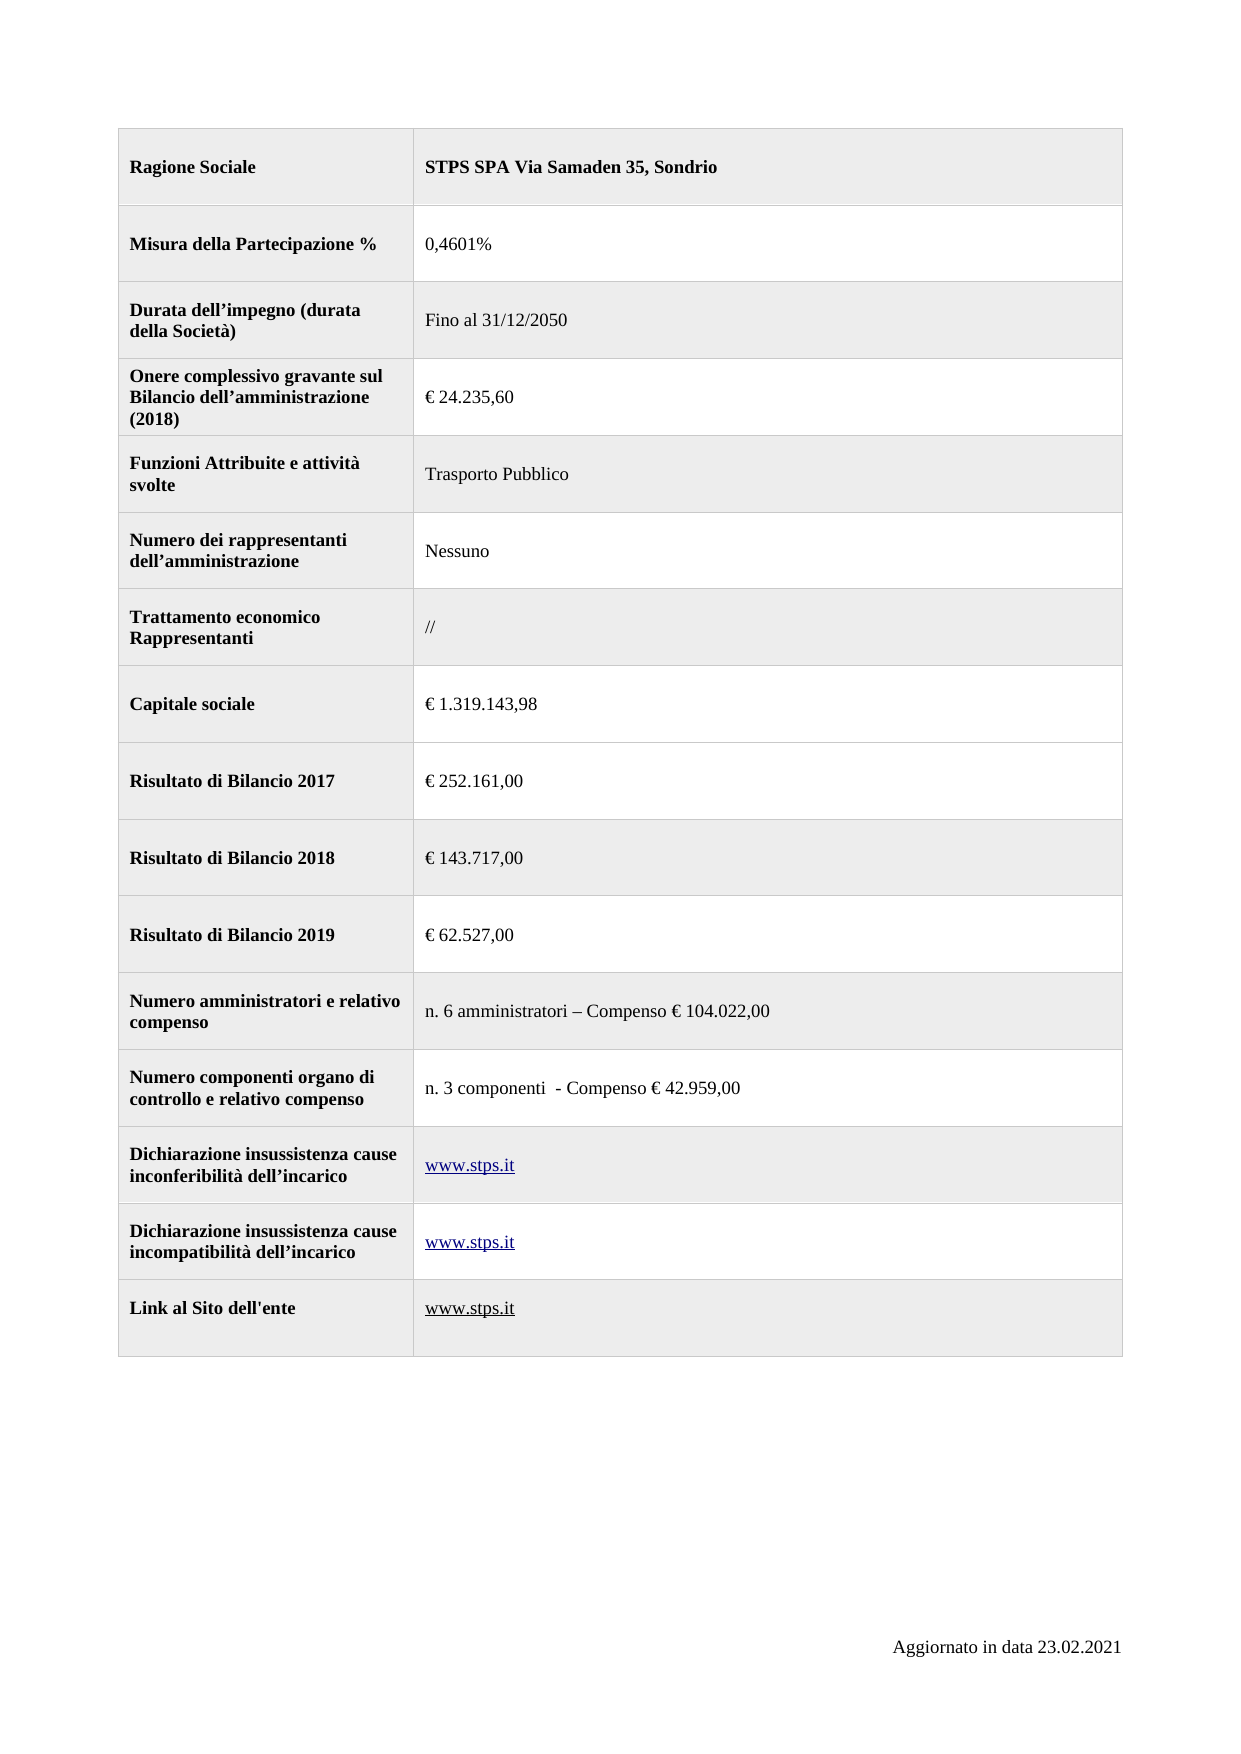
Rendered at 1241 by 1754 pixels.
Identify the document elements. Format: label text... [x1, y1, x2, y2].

table_header Ragione Sociale [119, 129, 413, 204]
table_cell www.stps.it [414, 1204, 1122, 1279]
table_cell € 24.235,60 [414, 359, 1122, 435]
table_cell n. 6 amministratori – Compenso € 104.022,00 [414, 973, 1122, 1049]
table_cell Nessuno [414, 513, 1122, 588]
table_cell € 143.717,00 [414, 820, 1122, 895]
table_cell n. 3 componenti - Compenso € 42.959,00 [414, 1050, 1122, 1126]
table_cell www.stps.it [414, 1280, 1122, 1356]
table_cell Numero amministratori e relativo compenso [119, 973, 413, 1049]
table_cell Trasporto Pubblico [414, 436, 1122, 512]
table_cell Link al Sito dell'ente [119, 1280, 413, 1356]
table_cell Onere complessivo gravante sul Bilancio dell’amministrazione (2018) [119, 359, 413, 435]
table_cell € 62.527,00 [414, 896, 1122, 972]
table_cell www.stps.it [414, 1127, 1122, 1202]
table_cell Durata dell’impegno (durata della Società) [119, 282, 413, 358]
table_cell Misura della Partecipazione % [119, 206, 413, 281]
table_cell Dichiarazione insussistenza cause inconferibilità dell’incarico [119, 1127, 413, 1202]
table_cell Dichiarazione insussistenza cause incompatibilità dell’incarico [119, 1204, 413, 1279]
table_cell Risultato di Bilancio 2017 [119, 743, 413, 819]
table_cell Risultato di Bilancio 2019 [119, 896, 413, 972]
table_cell 0,4601% [414, 206, 1122, 281]
table_cell Numero dei rappresentanti dell’amministrazione [119, 513, 413, 588]
table_cell // [414, 589, 1122, 665]
table_cell Risultato di Bilancio 2018 [119, 820, 413, 895]
table_cell Capitale sociale [119, 666, 413, 742]
table_cell Numero componenti organo di controllo e relativo compenso [119, 1050, 413, 1126]
table_cell Fino al 31/12/2050 [414, 282, 1122, 358]
table_cell Trattamento economico Rappresentanti [119, 589, 413, 665]
table_cell € 252.161,00 [414, 743, 1122, 819]
table_cell Funzioni Attribuite e attività svolte [119, 436, 413, 512]
table_header STPS SPA Via Samaden 35, Sondrio [414, 129, 1122, 204]
table_cell € 1.319.143,98 [414, 666, 1122, 742]
